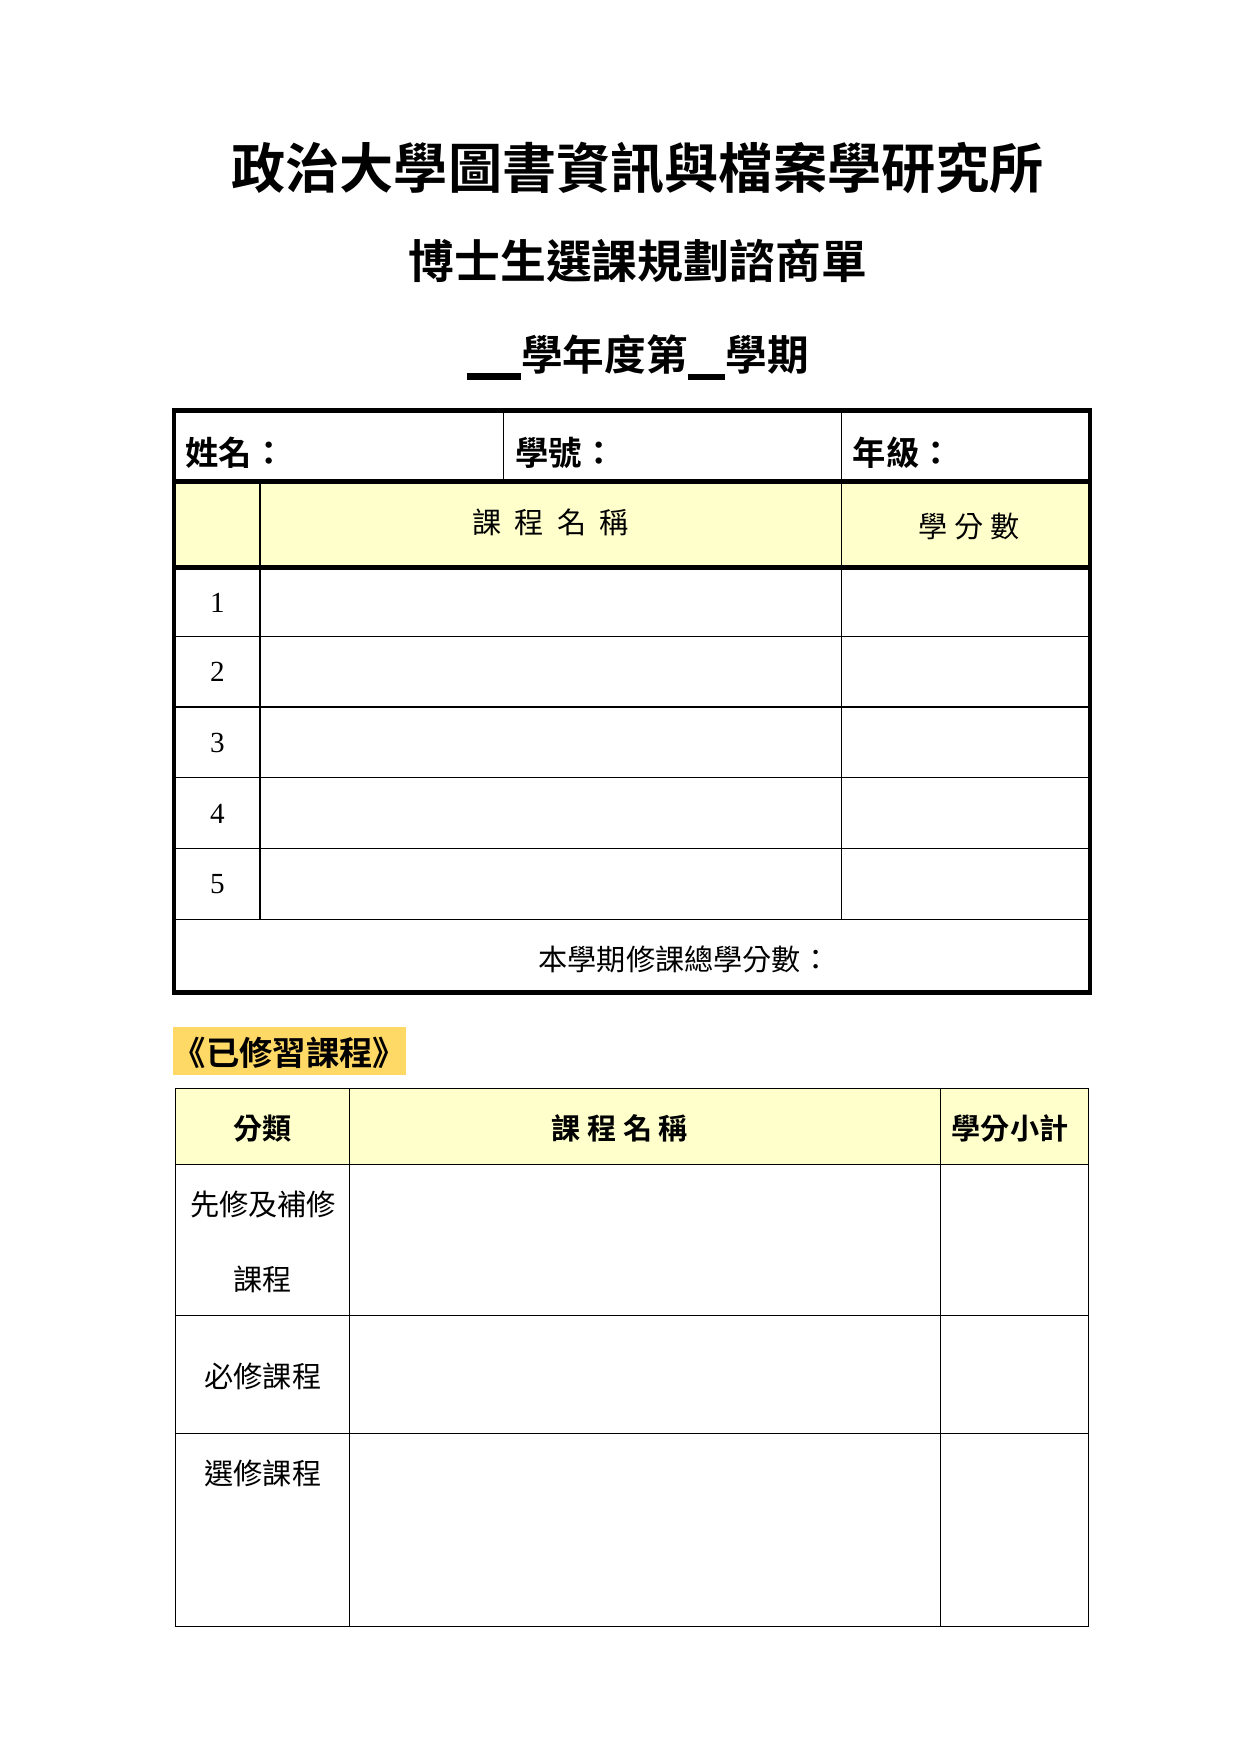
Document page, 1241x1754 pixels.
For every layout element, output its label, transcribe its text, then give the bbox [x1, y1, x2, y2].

table_cell [842, 708, 1088, 777]
table_cell [261, 778, 841, 848]
table_cell 3 [176, 708, 259, 777]
table_cell [842, 849, 1088, 919]
table_cell 2 [176, 637, 259, 706]
table_cell [842, 637, 1088, 706]
table_cell [842, 570, 1088, 636]
table_cell 先修及補修課程 [176, 1165, 349, 1315]
table_cell [842, 778, 1088, 848]
table_header 學號： [504, 413, 841, 479]
table_cell [261, 570, 841, 636]
table_cell [350, 1316, 940, 1433]
table_cell 5 [176, 849, 259, 919]
table_header 學分小計 [941, 1089, 1088, 1164]
table_header 姓名： [176, 413, 503, 479]
table_cell 課 程 名 稱 (所外課程,請註明開課系所、任課教師及上課時間) [261, 484, 841, 565]
table_cell [261, 708, 841, 777]
table_cell [350, 1165, 940, 1315]
table_header 年級： [842, 413, 1088, 479]
table_cell 選修課程 [176, 1434, 349, 1626]
table_cell 必修課程 [176, 1316, 349, 1433]
table_header 課 程 名 稱 [350, 1089, 940, 1164]
table_cell [261, 849, 841, 919]
text 學年度第 學期 [187, 314, 1087, 389]
table_cell [941, 1316, 1088, 1433]
text 《已修習課程》 [173, 1013, 1087, 1088]
table_cell [941, 1434, 1088, 1626]
table_header 分類 [176, 1089, 349, 1164]
table_cell 1 [176, 570, 259, 636]
text 博士生選課規劃諮商單 [187, 221, 1087, 296]
table_cell [941, 1165, 1088, 1315]
table_cell [261, 637, 841, 706]
table_cell 學 分 數 [842, 484, 1088, 565]
table_cell [841, 920, 1088, 990]
table_cell [176, 484, 259, 565]
table_cell 本學期修課總學分數： [176, 920, 841, 990]
table_cell 4 [176, 778, 259, 848]
table_cell [350, 1434, 940, 1626]
text 政治大學圖書資訊與檔案學研究所 [187, 108, 1087, 221]
